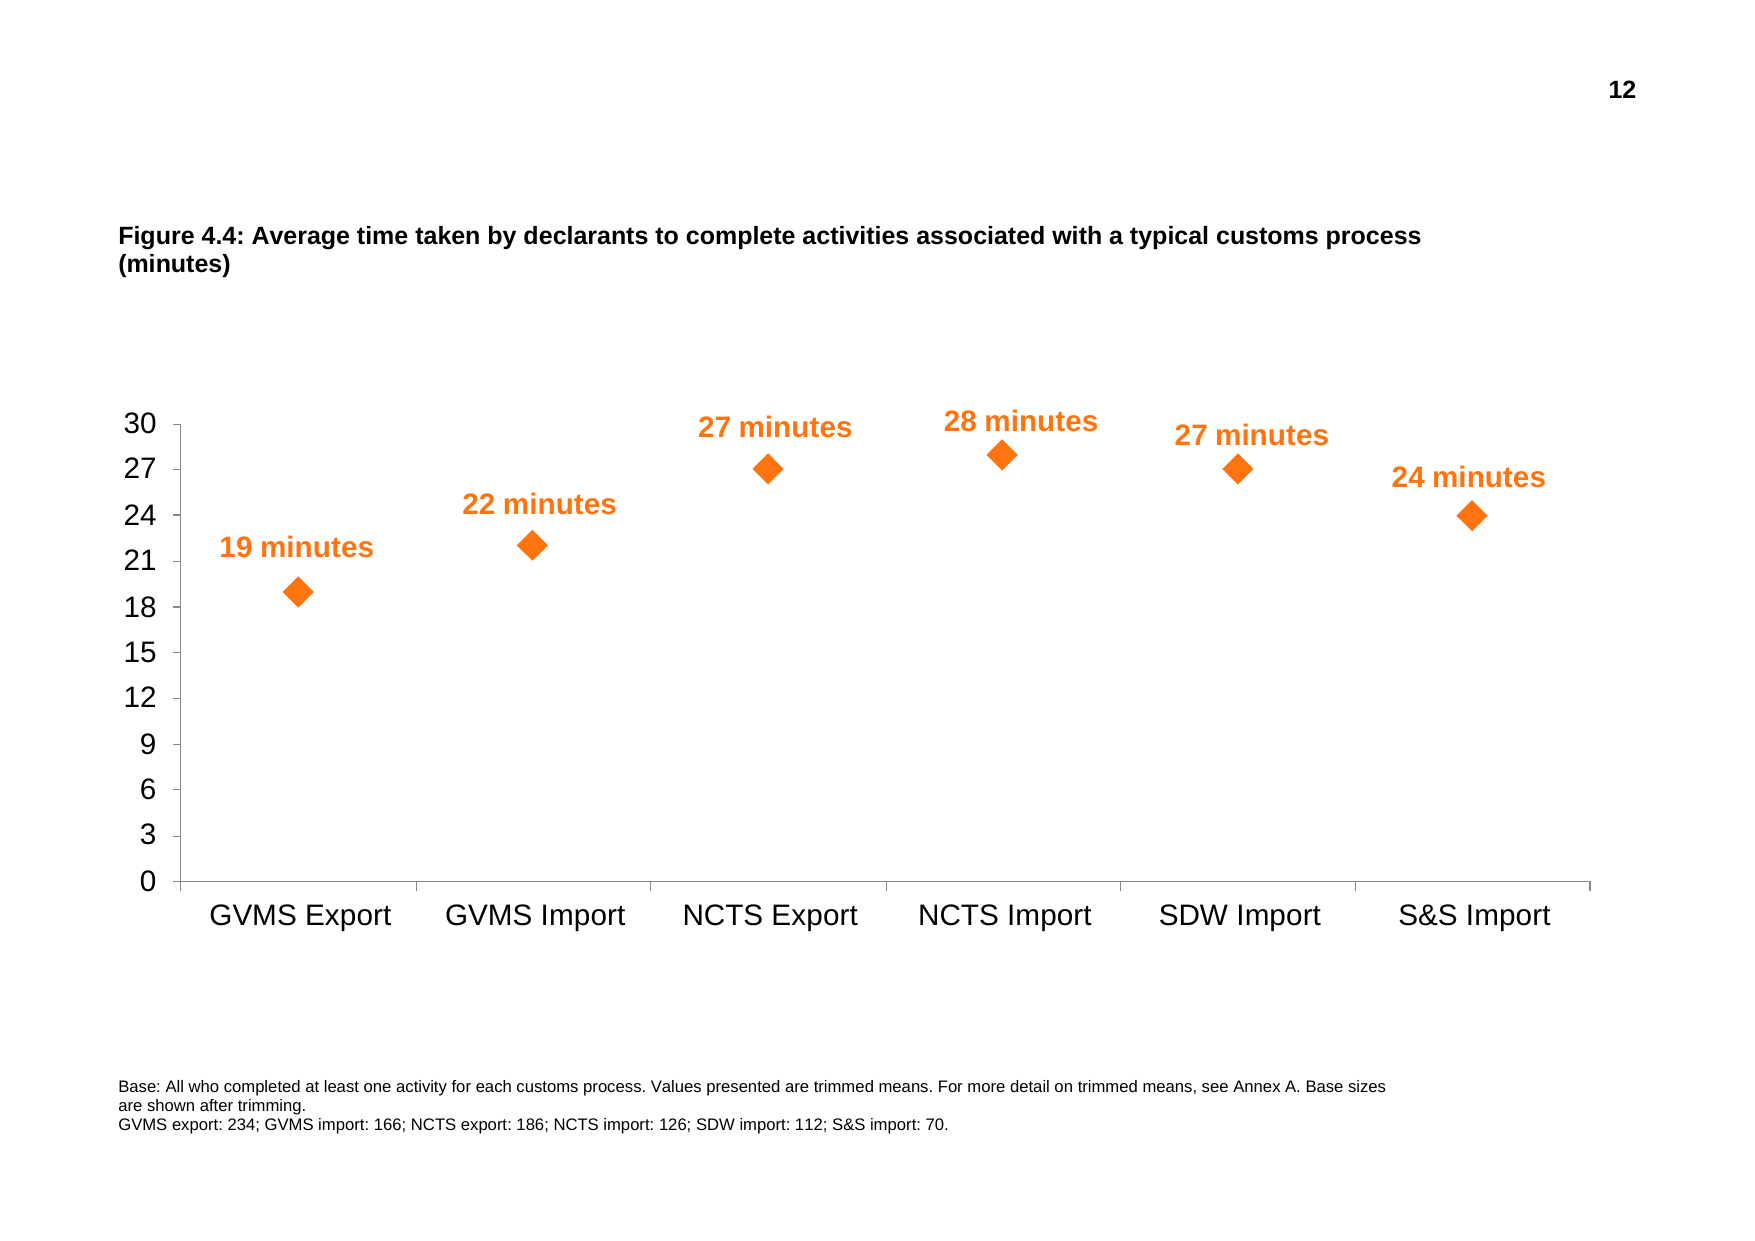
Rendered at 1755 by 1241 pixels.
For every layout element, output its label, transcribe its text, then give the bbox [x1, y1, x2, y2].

text GVMS export: 234; GVMS import: 166; NCTS export: 186; NCTS import: 126; SDW import: 112; S&S import: 70. [118, 1115, 1400, 1134]
text Figure 4.4: Average time taken by declarants to complete activities associated with a typical customs process (minutes) [118, 221, 1536, 278]
text Base: All who completed at least one activity for each customs process. Values presented are trimmed means. For more detail on trimmed means, see Annex A. Base sizes are shown after trimming. [118, 1077, 1400, 1115]
